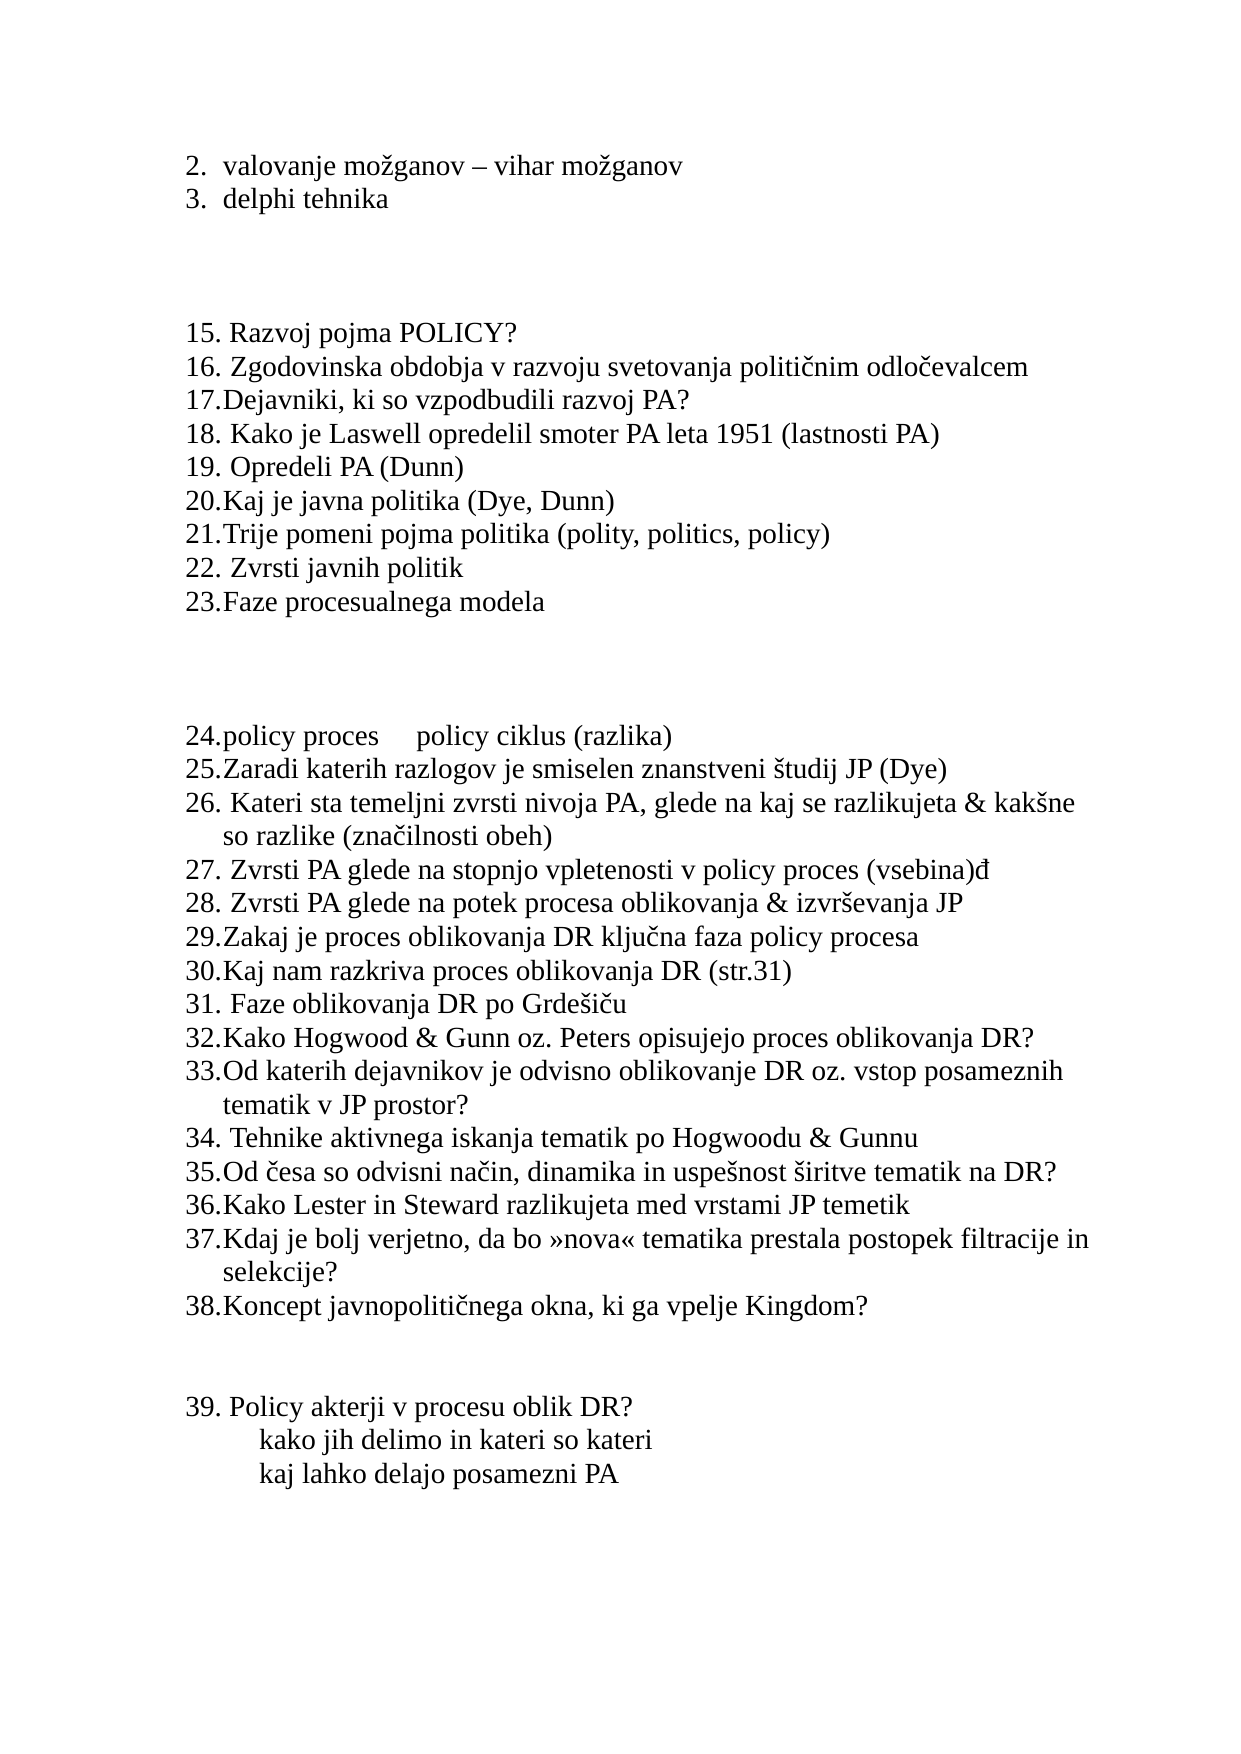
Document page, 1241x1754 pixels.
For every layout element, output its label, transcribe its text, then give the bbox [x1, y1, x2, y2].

list Kateri sta temeljni zvrsti nivoja PA, glede na kaj se razlikujeta & kakšne so razlike (značilnosti obeh) [185, 785, 1093, 852]
list Dejavniki, ki so vzpodbudili razvoj PA? [185, 382, 1093, 416]
list Zvrsti PA glede na potek procesa oblikovanja & izvrševanja JP [185, 886, 1093, 919]
text  kaj lahko delajo posamezni PA [185, 1456, 1093, 1489]
list valovanje možganov – vihar možganov [185, 148, 1093, 181]
list Kaj nam razkriva proces oblikovanja DR (str.31) [185, 953, 1093, 986]
text 15. Razvoj pojma POLICY? [185, 315, 1093, 349]
list Opredeli PA (Dunn) [185, 449, 1093, 483]
list Kaj je javna politika (Dye, Dunn) [185, 483, 1093, 517]
list Od katerih dejavnikov je odvisno oblikovanje DR oz. vstop posameznih tematik v JP prostor? [185, 1053, 1093, 1120]
list Tehnike aktivnega iskanja tematik po Hogwoodu & Gunnu [185, 1120, 1093, 1154]
list delphi tehnika [185, 181, 1093, 215]
list Faze oblikovanja DR po Grdešiču [185, 986, 1093, 1020]
list Od česa so odvisni način, dinamika in uspešnost širitve tematik na DR? [185, 1154, 1093, 1187]
list Kako Hogwood & Gunn oz. Peters opisujejo proces oblikovanja DR? [185, 1020, 1093, 1053]
list Zvrsti PA glede na stopnjo vpletenosti v policy proces (vsebina)đ [185, 852, 1093, 886]
list Trije pomeni pojma politika (polity, politics, policy) [185, 517, 1093, 550]
list Zaradi katerih razlogov je smiselen znanstveni študij JP (Dye) [185, 751, 1093, 785]
text 39. Policy akterji v procesu oblik DR? [185, 1389, 1093, 1422]
list Kdaj je bolj verjetno, da bo »nova« tematika prestala postopek filtracije in selekcije? [185, 1221, 1093, 1288]
list Zgodovinska obdobja v razvoju svetovanja političnim odločevalcem [185, 349, 1093, 382]
list Zvrsti javnih politik [185, 550, 1093, 584]
list policy proces  policy ciklus (razlika) [185, 718, 1093, 751]
list Kako Lester in Steward razlikujeta med vrstami JP temetik [185, 1187, 1093, 1221]
list Kako je Laswell opredelil smoter PA leta 1951 (lastnosti PA) [185, 416, 1093, 449]
list Faze procesualnega modela [185, 584, 1093, 617]
list Koncept javnopolitičnega okna, ki ga vpelje Kingdom? [185, 1288, 1093, 1322]
list Zakaj je proces oblikovanja DR ključna faza policy procesa [185, 919, 1093, 953]
text  kako jih delimo in kateri so kateri [185, 1422, 1093, 1456]
